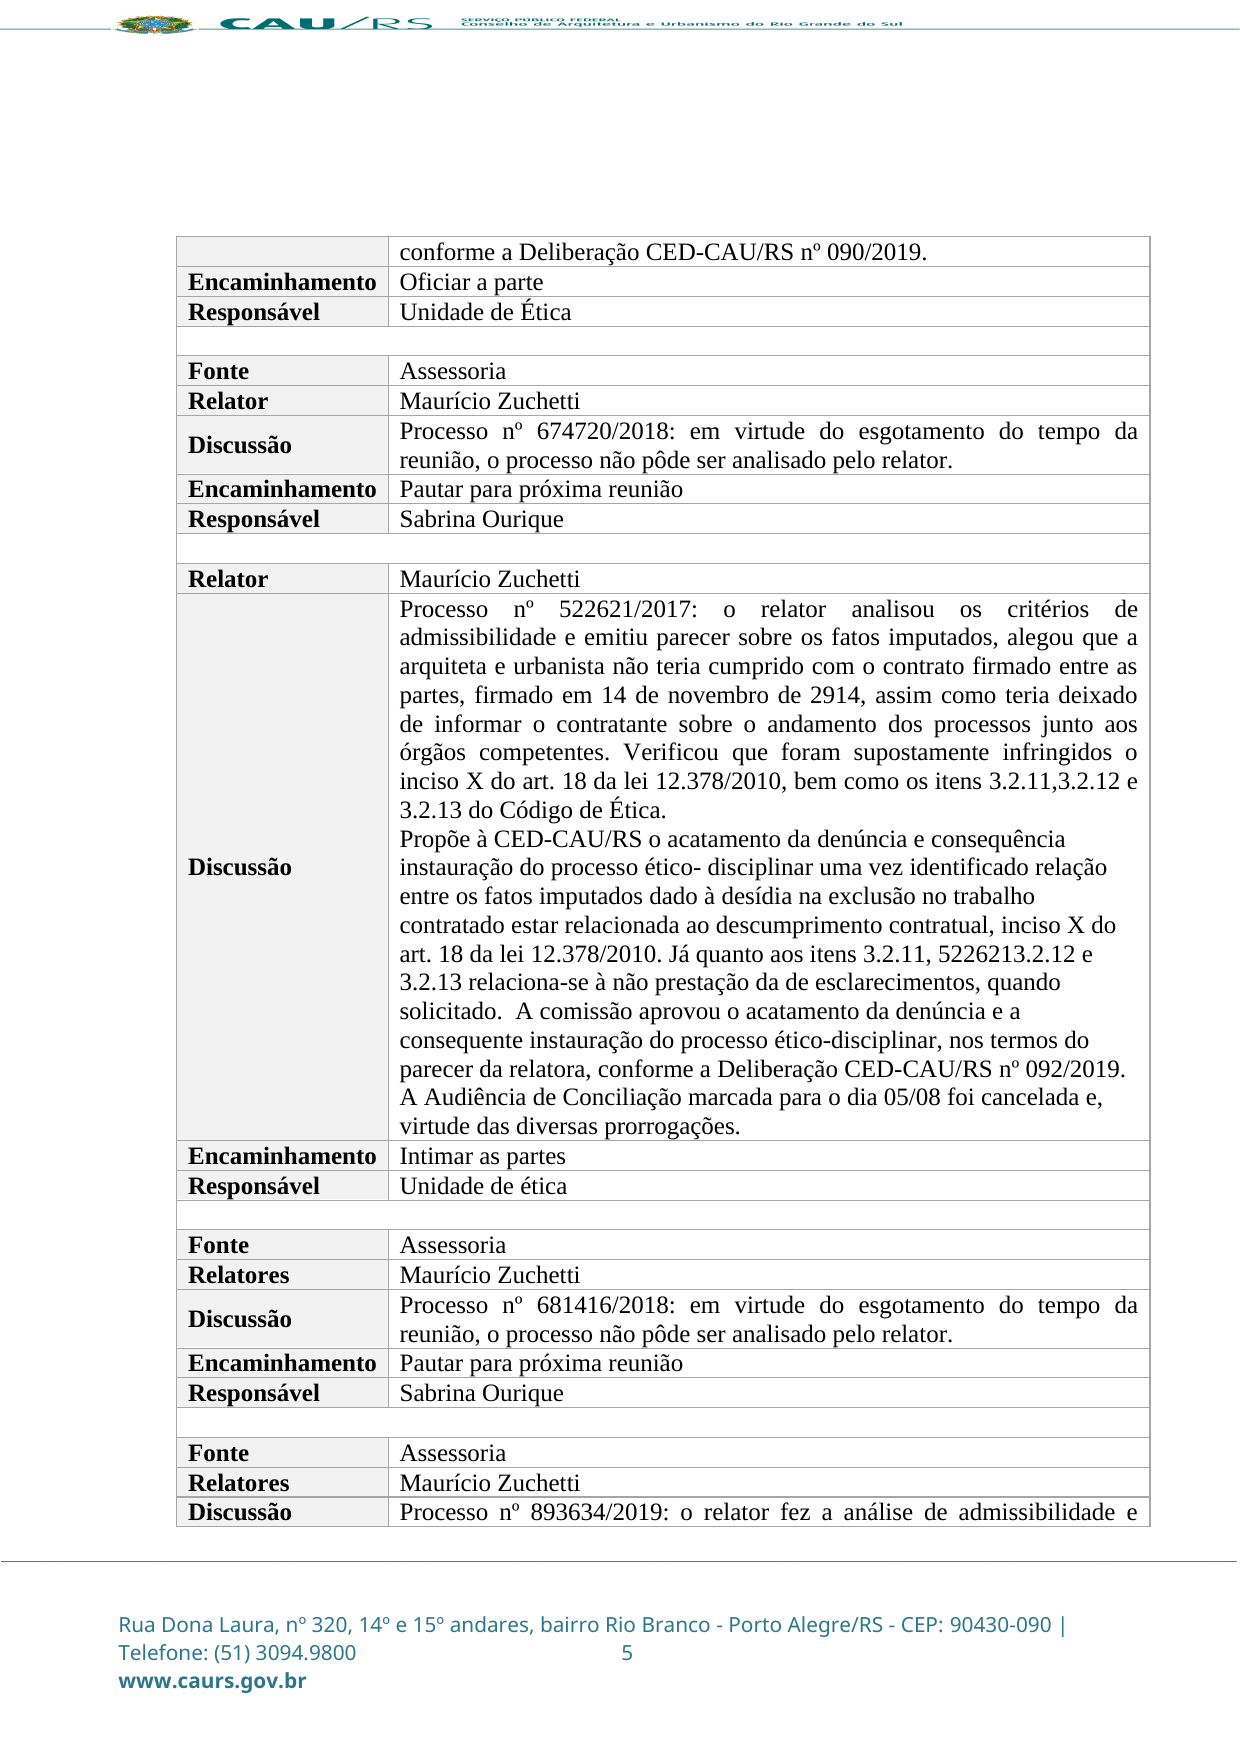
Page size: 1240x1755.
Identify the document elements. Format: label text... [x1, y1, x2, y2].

table_cell Pautar para próxima reunião [389, 1349, 1149, 1377]
table_cell Maurício Zuchetti [389, 564, 1149, 593]
table_cell Fonte [177, 1230, 388, 1259]
table_cell Processo nº 522621/2017: o relator analisou os critérios de admissibilidade e emitiu parecer sobre os fatos imputados, alegou que a arquiteta e urbanista não teria cumprido com o contrato firmado entre as partes, firmado em 14 de novembro de 2914, assim como teria deixado de informar o contratante sobre o andamento dos processos junto aos órgãos competentes. Verificou que foram supostamente infringidos o inciso X do art. 18 da lei 12.378/2010, bem como os itens 3.2.11,3.2.12 e 3.2.13 do Código de Ética. Propõe à CED-CAU/RS o acatamento da denúncia e consequência instauração do processo ético- disciplinar uma vez identificado relação entre os fatos imputados dado à desídia na exclusão no trabalho contratado estar relacionada ao descumprimento contratual, inciso X do art. 18 da lei 12.378/2010. Já quanto aos itens 3.2.11, 5226213.2.12 e 3.2.13 relaciona-se à não prestação da de esclarecimentos, quando solicitado. A comissão aprovou o acatamento da denúncia e a consequente instauração do processo ético-disciplinar, nos termos do parecer da relatora, conforme a Deliberação CED-CAU/RS nº 092/2019. A Audiência de Conciliação marcada para o dia 05/08 foi cancelada e, virtude das diversas prorrogações. [389, 594, 1149, 1140]
table_cell Unidade de Ética [389, 297, 1149, 326]
table_cell Encaminhamento [177, 1349, 388, 1377]
table_cell Relatores [177, 1260, 388, 1289]
table_cell Assessoria [389, 1438, 1149, 1467]
table_cell Pautar para próxima reunião [389, 475, 1149, 503]
table_cell Encaminhamento [177, 475, 388, 503]
table_cell Encaminhamento [177, 267, 388, 296]
table_cell conforme a Deliberação CED-CAU/RS nº 090/2019. [389, 237, 1149, 266]
table_cell Processo nº 674720/2018: em virtude do esgotamento do tempo da reunião, o processo não pôde ser analisado pelo relator. [389, 416, 1149, 473]
table_cell [177, 534, 388, 563]
table_cell Sabrina Ourique [389, 1378, 1149, 1407]
table_cell Processo nº 681416/2018: em virtude do esgotamento do tempo da reunião, o processo não pôde ser analisado pelo relator. [389, 1290, 1149, 1347]
table_cell [177, 327, 388, 355]
table_cell Relator [177, 564, 388, 593]
table_cell Fonte [177, 356, 388, 385]
table_cell [388, 1408, 1149, 1437]
table_cell Responsável [177, 1171, 388, 1199]
table_cell Fonte [177, 1438, 388, 1467]
table_cell Encaminhamento [177, 1141, 388, 1170]
table_cell Responsável [177, 1378, 388, 1407]
table_cell Oficiar a parte [389, 267, 1149, 296]
table_cell Maurício Zuchetti [389, 1468, 1149, 1496]
table_cell [388, 327, 1149, 355]
table_cell Discussão [177, 1290, 388, 1347]
table_cell Maurício Zuchetti [389, 386, 1149, 415]
table_cell Discussão [177, 416, 388, 473]
table_cell Processo nº 893634/2019: o relator fez a análise de admissibilidade e [389, 1498, 1149, 1526]
table_cell Intimar as partes [389, 1141, 1149, 1170]
table_cell Sabrina Ourique [389, 504, 1149, 533]
table_cell Relator [177, 386, 388, 415]
table_cell Discussão [177, 1498, 388, 1526]
table_cell Responsável [177, 297, 388, 326]
table_cell Assessoria [389, 356, 1149, 385]
table_cell [177, 1201, 388, 1229]
table_cell [177, 1408, 388, 1437]
table_cell Relatores [177, 1468, 388, 1496]
table_cell Assessoria [389, 1230, 1149, 1259]
table_cell [388, 1201, 1149, 1229]
table_cell [177, 237, 388, 266]
table_cell [388, 534, 1149, 563]
table_cell Unidade de ética [389, 1171, 1149, 1199]
table_cell Discussão [177, 594, 388, 1140]
table_cell Maurício Zuchetti [389, 1260, 1149, 1289]
table_cell Responsável [177, 504, 388, 533]
